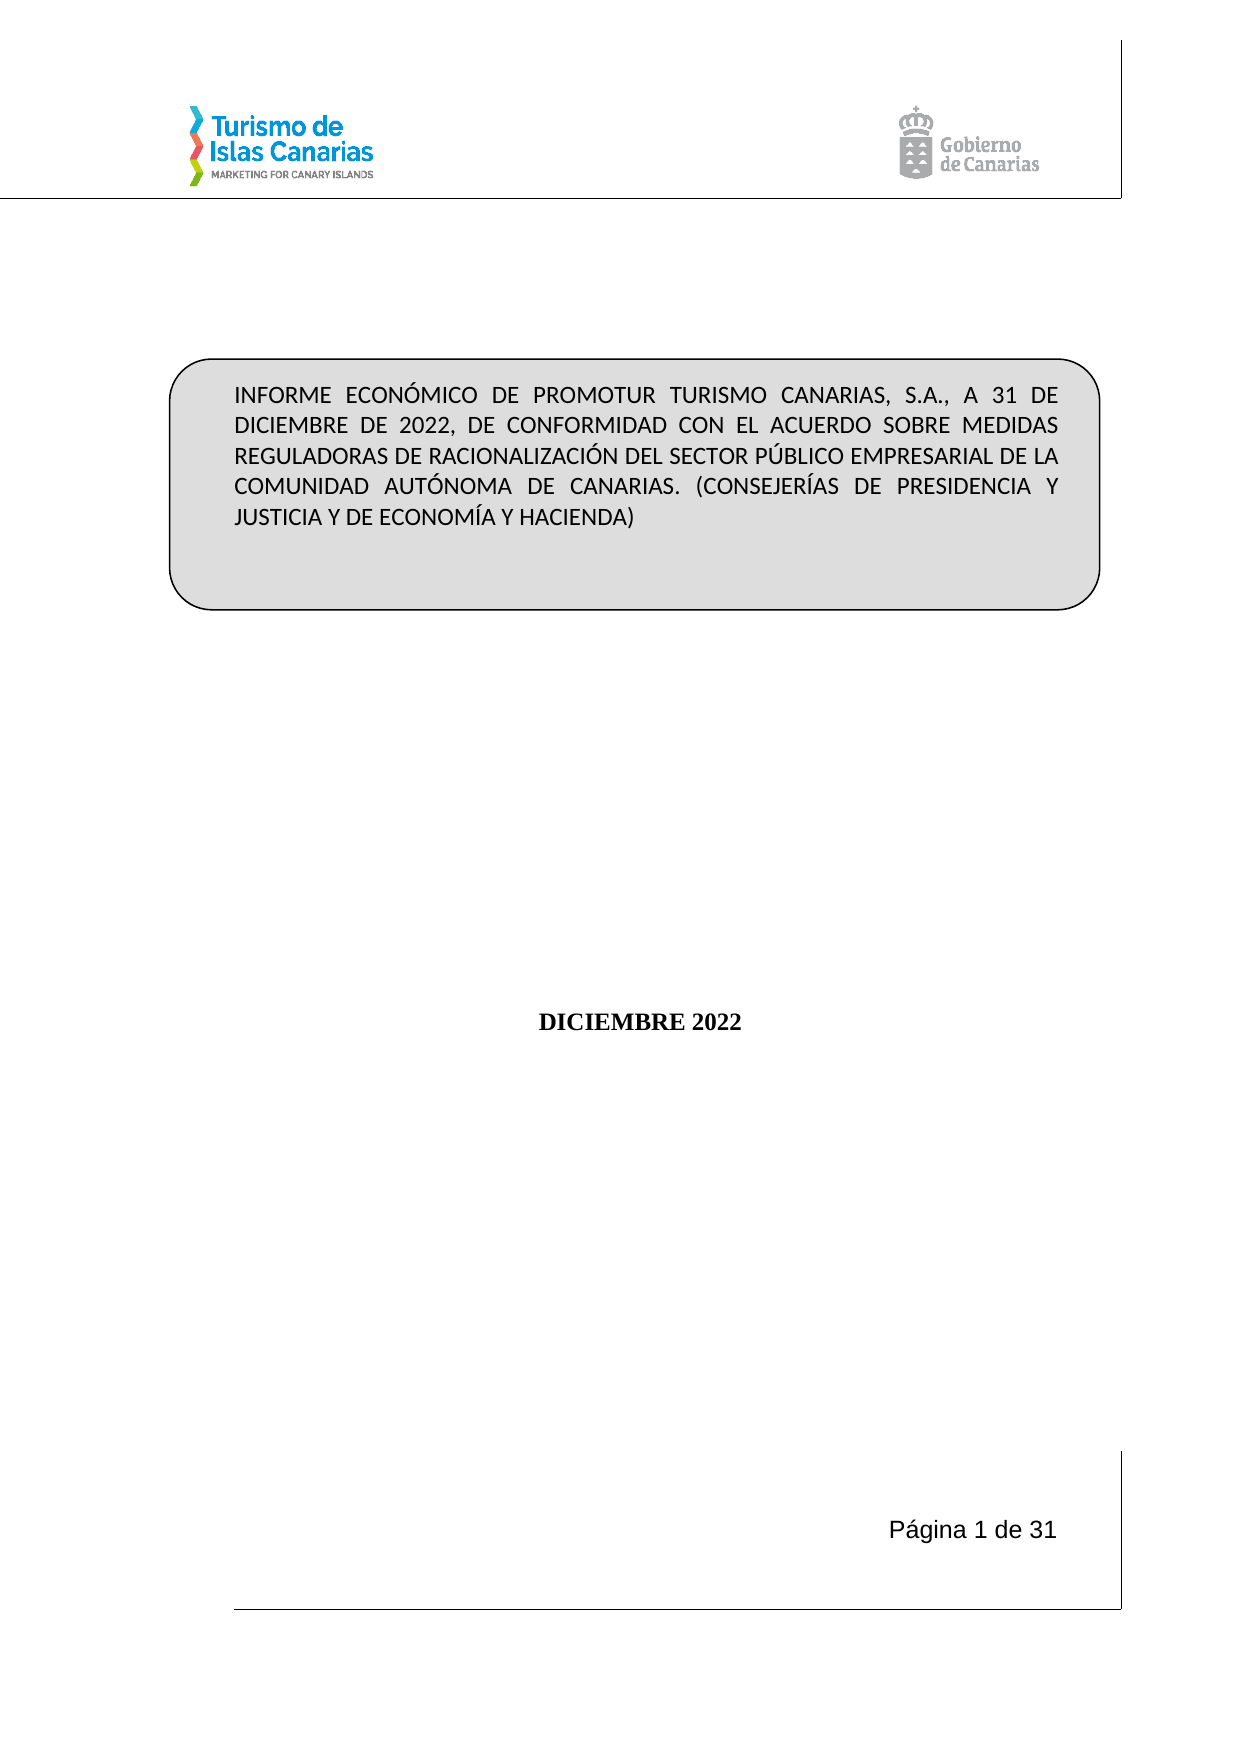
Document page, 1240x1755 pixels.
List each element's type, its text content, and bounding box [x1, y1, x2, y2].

text DICIEMBRE 2022 [159, 1007, 1121, 1036]
picture [0, 40, 1240, 238]
